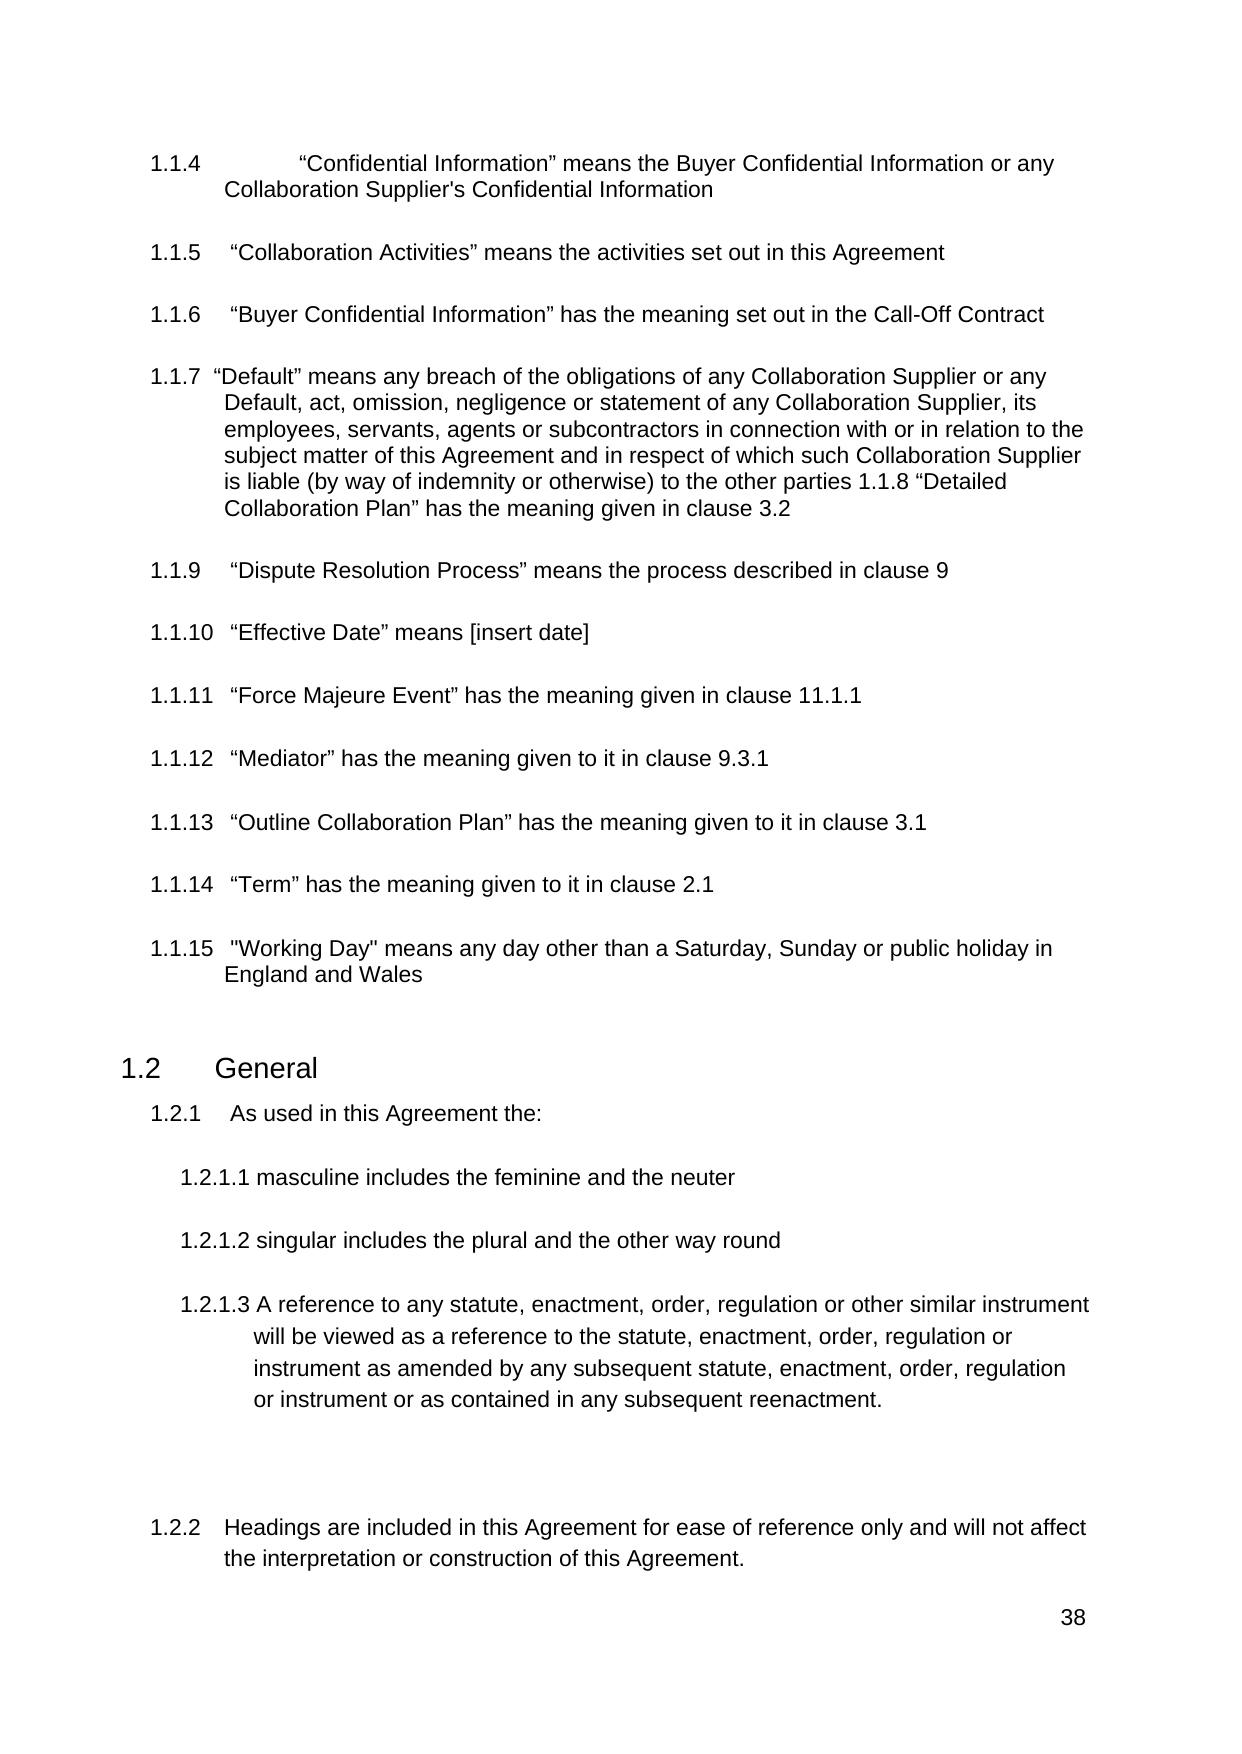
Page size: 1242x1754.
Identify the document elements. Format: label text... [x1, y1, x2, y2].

subtitle 1.1.7 “Default” means any breach of the obligations of any Collaboration Supplier or any Default, act, omission, negligence or statement of any Collaboration Supplier, its employees, servants, agents or subcontractors in connection with or in relation to the subject matter of this Agreement and in respect of which such Collaboration Supplier is liable (by way of indemnity or otherwise) to the other parties 1.1.8 “Detailed Collaboration Plan” has the meaning given in clause 3.2 [150, 363, 1092, 521]
subtitle 1.1.13 “Outline Collaboration Plan” has the meaning given to it in clause 3.1 [150, 808, 1090, 835]
subtitle 1.1.6 “Buyer Confidential Information” has the meaning set out in the Call-Off Contract [150, 301, 1092, 327]
subtitle 1.2.1 As used in this Agreement the: [150, 1100, 1092, 1126]
subtitle 1.1.12 “Mediator” has the meaning given to it in clause 9.3.1 [150, 744, 1090, 771]
subtitle 1.1.10 “Effective Date” means [insert date] [150, 619, 1090, 645]
subtitle 1.1.15 "Working Day" means any day other than a Saturday, Sunday or public holiday in England and Wales [150, 935, 1090, 988]
subtitle 1.2.1.3 A reference to any statute, enactment, order, regulation or other similar instrument will be viewed as a reference to the statute, enactment, order, regulation or instrument as amended by any subsequent statute, enactment, order, regulation or instrument or as contained in any subsequent reenactment. [180, 1291, 1090, 1412]
subtitle 1.1.14 “Term” has the meaning given to it in clause 2.1 [150, 871, 1090, 898]
subtitle 1.2.1.1 masculine includes the feminine and the neuter [180, 1164, 1090, 1190]
subtitle 1.1.11 “Force Majeure Event” has the meaning given in clause 11.1.1 [150, 682, 1090, 708]
subtitle 1.1.5 “Collaboration Activities” means the activities set out in this Agreement [150, 238, 1090, 265]
subtitle 1.1.9 “Dispute Resolution Process” means the process described in clause 9 [150, 557, 1092, 583]
subtitle 1.2.1.2 singular includes the plural and the other way round [180, 1227, 1090, 1254]
subtitle 1.1.4 “Confidential Information” means the Buyer Confidential Information or any Collaboration Supplier's Confidential Information [150, 150, 1090, 203]
subtitle 1.2.2 Headings are included in this Agreement for ease of reference only and will not affect the interpretation or construction of this Agreement. [150, 1514, 1090, 1572]
subtitle 1.2 General [120, 1051, 1092, 1084]
